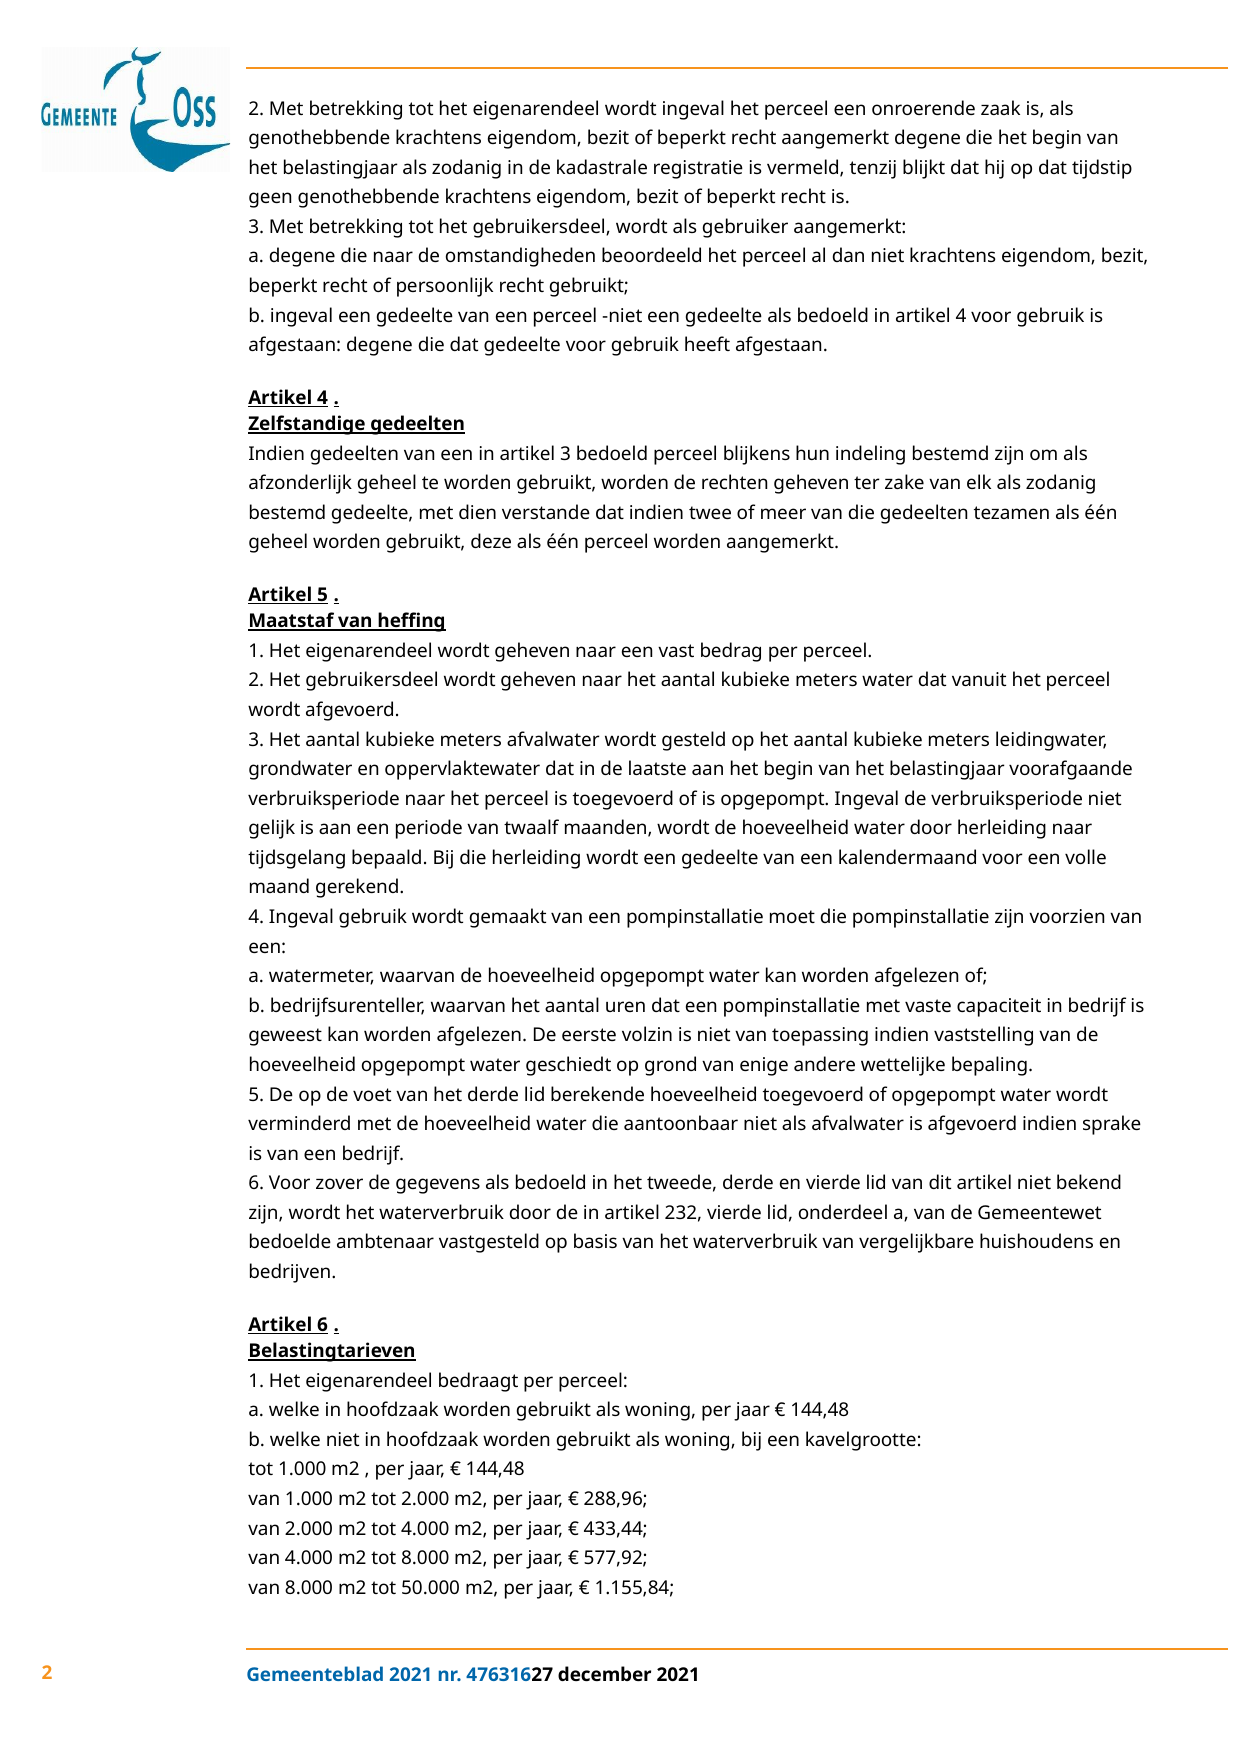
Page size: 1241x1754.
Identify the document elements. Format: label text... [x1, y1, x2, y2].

text 2. Met betrekking tot het eigenarendeel wordt ingeval het perceel een onroerende zaak is, als genothebbende krachtens eigendom, bezit of beperkt recht aangemerkt degene die het begin van het belastingjaar als zodanig in de kadastrale registratie is vermeld, tenzij blijkt dat hij op dat tijdstip geen genothebbende krachtens eigendom, bezit of beperkt recht is. [248, 95, 1152, 209]
text 6. Voor zover de gegevens als bedoeld in het tweede, derde en vierde lid van dit artikel niet bekend zijn, wordt het waterverbruik door de in artikel 232, vierde lid, onderdeel a, van de Gemeentewet bedoelde ambtenaar vastgesteld op basis van het waterverbruik van vergelijkbare huishoudens en bedrijven. [248, 1169, 1152, 1284]
text Indien gedeelten van een in artikel 3 bedoeld perceel blijkens hun indeling bestemd zijn om als afzonderlijk geheel te worden gebruikt, worden de rechten geheven ter zake van elk als zodanig bestemd gedeelte, met dien verstande dat indien twee of meer van die gedeelten tezamen als één geheel worden gebruikt, deze als één perceel worden aangemerkt. [248, 440, 1152, 554]
text tot 1.000 m2 , per jaar, € 144,48 [248, 1456, 1152, 1481]
text 4. Ingeval gebruik wordt gemaakt van een pompinstallatie moet die pompinstallatie zijn voorzien van een: [248, 903, 1152, 959]
text van 4.000 m2 tot 8.000 m2, per jaar, € 577,92; [248, 1544, 1152, 1570]
text van 1.000 m2 tot 2.000 m2, per jaar, € 288,96; [248, 1485, 1152, 1511]
text b. welke niet in hoofdzaak worden gebruikt als woning, bij een kavelgrootte: [248, 1426, 1152, 1452]
text Belastingtarieven [248, 1337, 1152, 1363]
text Zelfstandige gedeelten [248, 410, 1152, 436]
text 5. De op de voet van het derde lid berekende hoeveelheid toegevoerd of opgepompt water wordt verminderd met de hoeveelheid water die aantoonbaar niet als afvalwater is afgevoerd indien sprake is van een bedrijf. [248, 1081, 1152, 1166]
text 1. Het eigenarendeel bedraagt per perceel: [248, 1367, 1152, 1392]
text van 8.000 m2 tot 50.000 m2, per jaar, € 1.155,84; [248, 1574, 1152, 1599]
text van 2.000 m2 tot 4.000 m2, per jaar, € 433,44; [248, 1515, 1152, 1540]
text 2. Het gebruikersdeel wordt geheven naar het aantal kubieke meters water dat vanuit het perceel wordt afgevoerd. [248, 667, 1152, 722]
text Artikel 6 . [248, 1309, 1152, 1337]
text b. ingeval een gedeelte van een perceel -niet een gedeelte als bedoeld in artikel 4 voor gebruik is afgestaan: degene die dat gedeelte voor gebruik heeft afgestaan. [248, 302, 1152, 357]
text Artikel 4 . [248, 382, 1152, 410]
text 3. Met betrekking tot het gebruikersdeel, wordt als gebruiker aangemerkt: [248, 213, 1152, 239]
text Artikel 5 . [248, 579, 1152, 607]
text Maatstaf van heffing [248, 607, 1152, 633]
text a. welke in hoofdzaak worden gebruikt als woning, per jaar € 144,48 [248, 1396, 1152, 1422]
text 1. Het eigenarendeel wordt geheven naar een vast bedrag per perceel. [248, 637, 1152, 663]
text a. watermeter, waarvan de hoeveelheid opgepompt water kan worden afgelezen of; [248, 962, 1152, 988]
text a. degene die naar de omstandigheden beoordeeld het perceel al dan niet krachtens eigendom, bezit, beperkt recht of persoonlijk recht gebruikt; [248, 243, 1152, 298]
picture [41, 47, 231, 172]
text b. bedrijfsurenteller, waarvan het aantal uren dat een pompinstallatie met vaste capaciteit in bedrijf is geweest kan worden afgelezen. De eerste volzin is niet van toepassing indien vaststelling van de hoeveelheid opgepompt water geschiedt op grond van enige andere wettelijke bepaling. [248, 992, 1152, 1077]
text 3. Het aantal kubieke meters afvalwater wordt gesteld op het aantal kubieke meters leidingwater, grondwater en oppervlaktewater dat in de laatste aan het begin van het belastingjaar voorafgaande verbruiksperiode naar het perceel is toegevoerd of is opgepompt. Ingeval de verbruiksperiode niet gelijk is aan een periode van twaalf maanden, wordt de hoeveelheid water door herleiding naar tijdsgelang bepaald. Bij die herleiding wordt een gedeelte van een kalendermaand voor een volle maand gerekend. [248, 726, 1152, 899]
